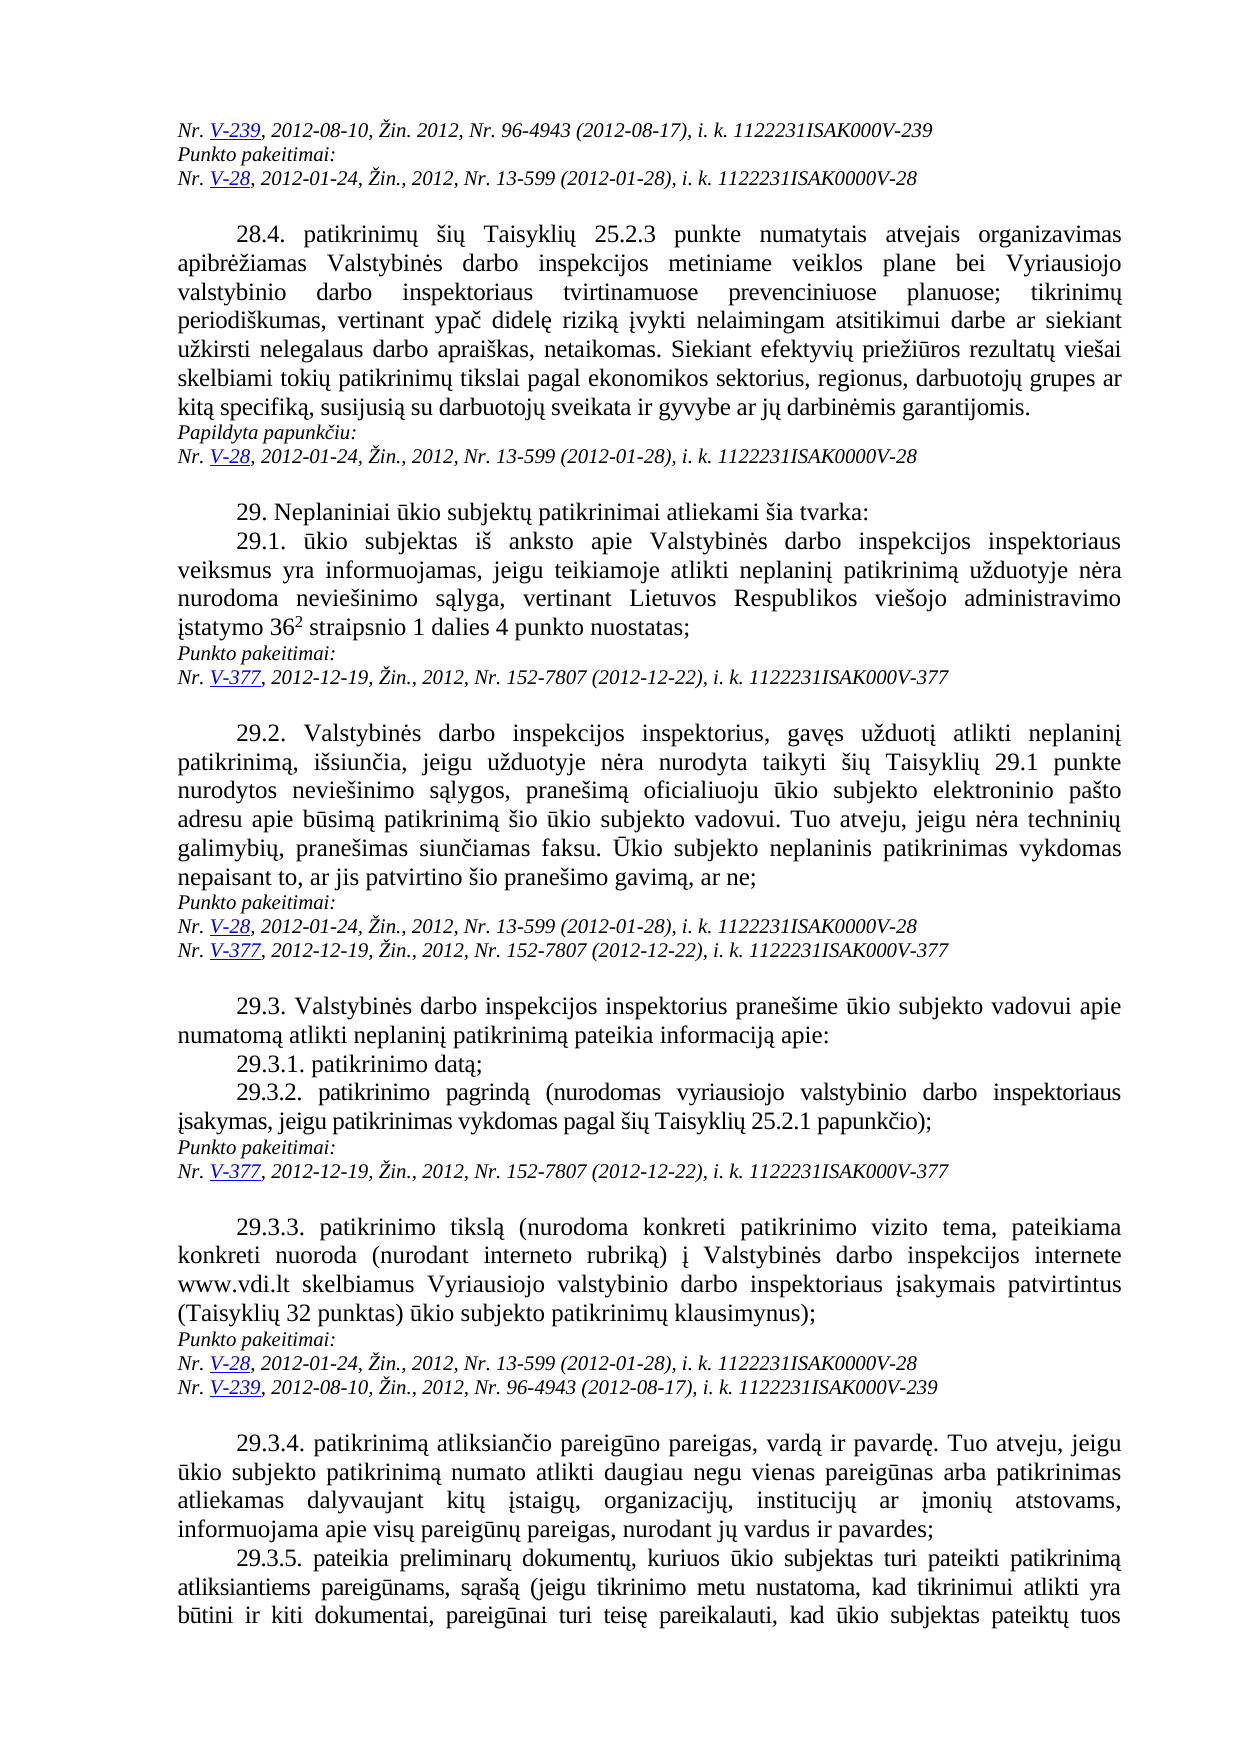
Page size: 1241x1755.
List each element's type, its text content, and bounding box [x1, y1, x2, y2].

text 29.3.2. patikrinimo pagrindą (nurodomas vyriausiojo valstybinio darbo inspektoriaus įsakymas, jeigu patikrinimas vykdomas pagal šių Taisyklių 25.2.1 papunkčio); [177, 1077, 1122, 1135]
text Nr. V-28, 2012-01-24, Žin., 2012, Nr. 13-599 (2012-01-28), i. k. 1122231ISAK0000V-28 [177, 1351, 1122, 1375]
text Nr. V-28, 2012-01-24, Žin., 2012, Nr. 13-599 (2012-01-28), i. k. 1122231ISAK0000V-28 [177, 914, 1122, 938]
text 29.3.4. patikrinimą atliksiančio pareigūno pareigas, vardą ir pavardę. Tuo atveju, jeigu ūkio subjekto patikrinimą numato atlikti daugiau negu vienas pareigūnas arba patikrinimas atliekamas dalyvaujant kitų įstaigų, organizacijų, institucijų ar įmonių atstovams, informuojama apie visų pareigūnų pareigas, nurodant jų vardus ir pavardes; [177, 1428, 1122, 1543]
text Punkto pakeitimai: [177, 1135, 1122, 1159]
text Nr. V-377, 2012-12-19, Žin., 2012, Nr. 152-7807 (2012-12-22), i. k. 1122231ISAK000V-377 [177, 1159, 1122, 1183]
text 29.3. Valstybinės darbo inspekcijos inspektorius pranešime ūkio subjekto vadovui apie numatomą atlikti neplaninį patikrinimą pateikia informaciją apie: [177, 991, 1122, 1049]
text Nr. V-377, 2012-12-19, Žin., 2012, Nr. 152-7807 (2012-12-22), i. k. 1122231ISAK000V-377 [177, 665, 1122, 689]
text Papildyta papunkčiu: [177, 420, 1122, 444]
text Punkto pakeitimai: [177, 890, 1122, 914]
text 29. Neplaniniai ūkio subjektų patikrinimai atliekami šia tvarka: [177, 497, 1122, 526]
text Punkto pakeitimai: [177, 142, 1122, 166]
text Punkto pakeitimai: [177, 1327, 1122, 1351]
text 29.3.3. patikrinimo tikslą (nurodoma konkreti patikrinimo vizito tema, pateikiama konkreti nuoroda (nurodant interneto rubriką) į Valstybinės darbo inspekcijos internete www.vdi.lt skelbiamus Vyriausiojo valstybinio darbo inspektoriaus įsakymais patvirtintus (Taisyklių 32 punktas) ūkio subjekto patikrinimų klausimynus); [177, 1212, 1122, 1327]
text Punkto pakeitimai: [177, 641, 1122, 665]
text 29.2. Valstybinės darbo inspekcijos inspektorius, gavęs užduotį atlikti neplaninį patikrinimą, išsiunčia, jeigu užduotyje nėra nurodyta taikyti šių Taisyklių 29.1 punkte nurodytos neviešinimo sąlygos, pranešimą oficialiuoju ūkio subjekto elektroninio pašto adresu apie būsimą patikrinimą šio ūkio subjekto vadovui. Tuo atveju, jeigu nėra techninių galimybių, pranešimas siunčiamas faksu. Ūkio subjekto neplaninis patikrinimas vykdomas nepaisant to, ar jis patvirtino šio pranešimo gavimą, ar ne; [177, 718, 1122, 890]
text Nr. V-28, 2012-01-24, Žin., 2012, Nr. 13-599 (2012-01-28), i. k. 1122231ISAK0000V-28 [177, 444, 1122, 468]
text 29.3.5. pateikia preliminarų dokumentų, kuriuos ūkio subjektas turi pateikti patikrinimą atliksiantiems pareigūnams, sąrašą (jeigu tikrinimo metu nustatoma, kad tikrinimui atlikti yra būtini ir kiti dokumentai, pareigūnai turi teisę pareikalauti, kad ūkio subjektas pateiktų tuos [177, 1543, 1122, 1629]
text 28.4. patikrinimų šių Taisyklių 25.2.3 punkte numatytais atvejais organizavimas apibrėžiamas Valstybinės darbo inspekcijos metiniame veiklos plane bei Vyriausiojo valstybinio darbo inspektoriaus tvirtinamuose prevenciniuose planuose; tikrinimų periodiškumas, vertinant ypač didelę riziką įvykti nelaimingam atsitikimui darbe ar siekiant užkirsti nelegalaus darbo apraiškas, netaikomas. Siekiant efektyvių priežiūros rezultatų viešai skelbiami tokių patikrinimų tikslai pagal ekonomikos sektorius, regionus, darbuotojų grupes ar kitą specifiką, susijusią su darbuotojų sveikata ir gyvybe ar jų darbinėmis garantijomis. [177, 219, 1122, 420]
text Nr. V-28, 2012-01-24, Žin., 2012, Nr. 13-599 (2012-01-28), i. k. 1122231ISAK0000V-28 [177, 166, 1122, 190]
text Nr. V-239, 2012-08-10, Žin. 2012, Nr. 96-4943 (2012-08-17), i. k. 1122231ISAK000V-239 [177, 118, 1122, 142]
text 29.3.1. patikrinimo datą; [177, 1049, 1122, 1077]
text Nr. V-239, 2012-08-10, Žin., 2012, Nr. 96-4943 (2012-08-17), i. k. 1122231ISAK000V-239 [177, 1375, 1122, 1399]
text 29.1. ūkio subjektas iš anksto apie Valstybinės darbo inspekcijos inspektoriaus veiksmus yra informuojamas, jeigu teikiamoje atlikti neplaninį patikrinimą užduotyje nėra nurodoma neviešinimo sąlyga, vertinant Lietuvos Respublikos viešojo administravimo įstatymo 362 straipsnio 1 dalies 4 punkto nuostatas; [177, 526, 1122, 641]
text Nr. V-377, 2012-12-19, Žin., 2012, Nr. 152-7807 (2012-12-22), i. k. 1122231ISAK000V-377 [177, 938, 1122, 962]
